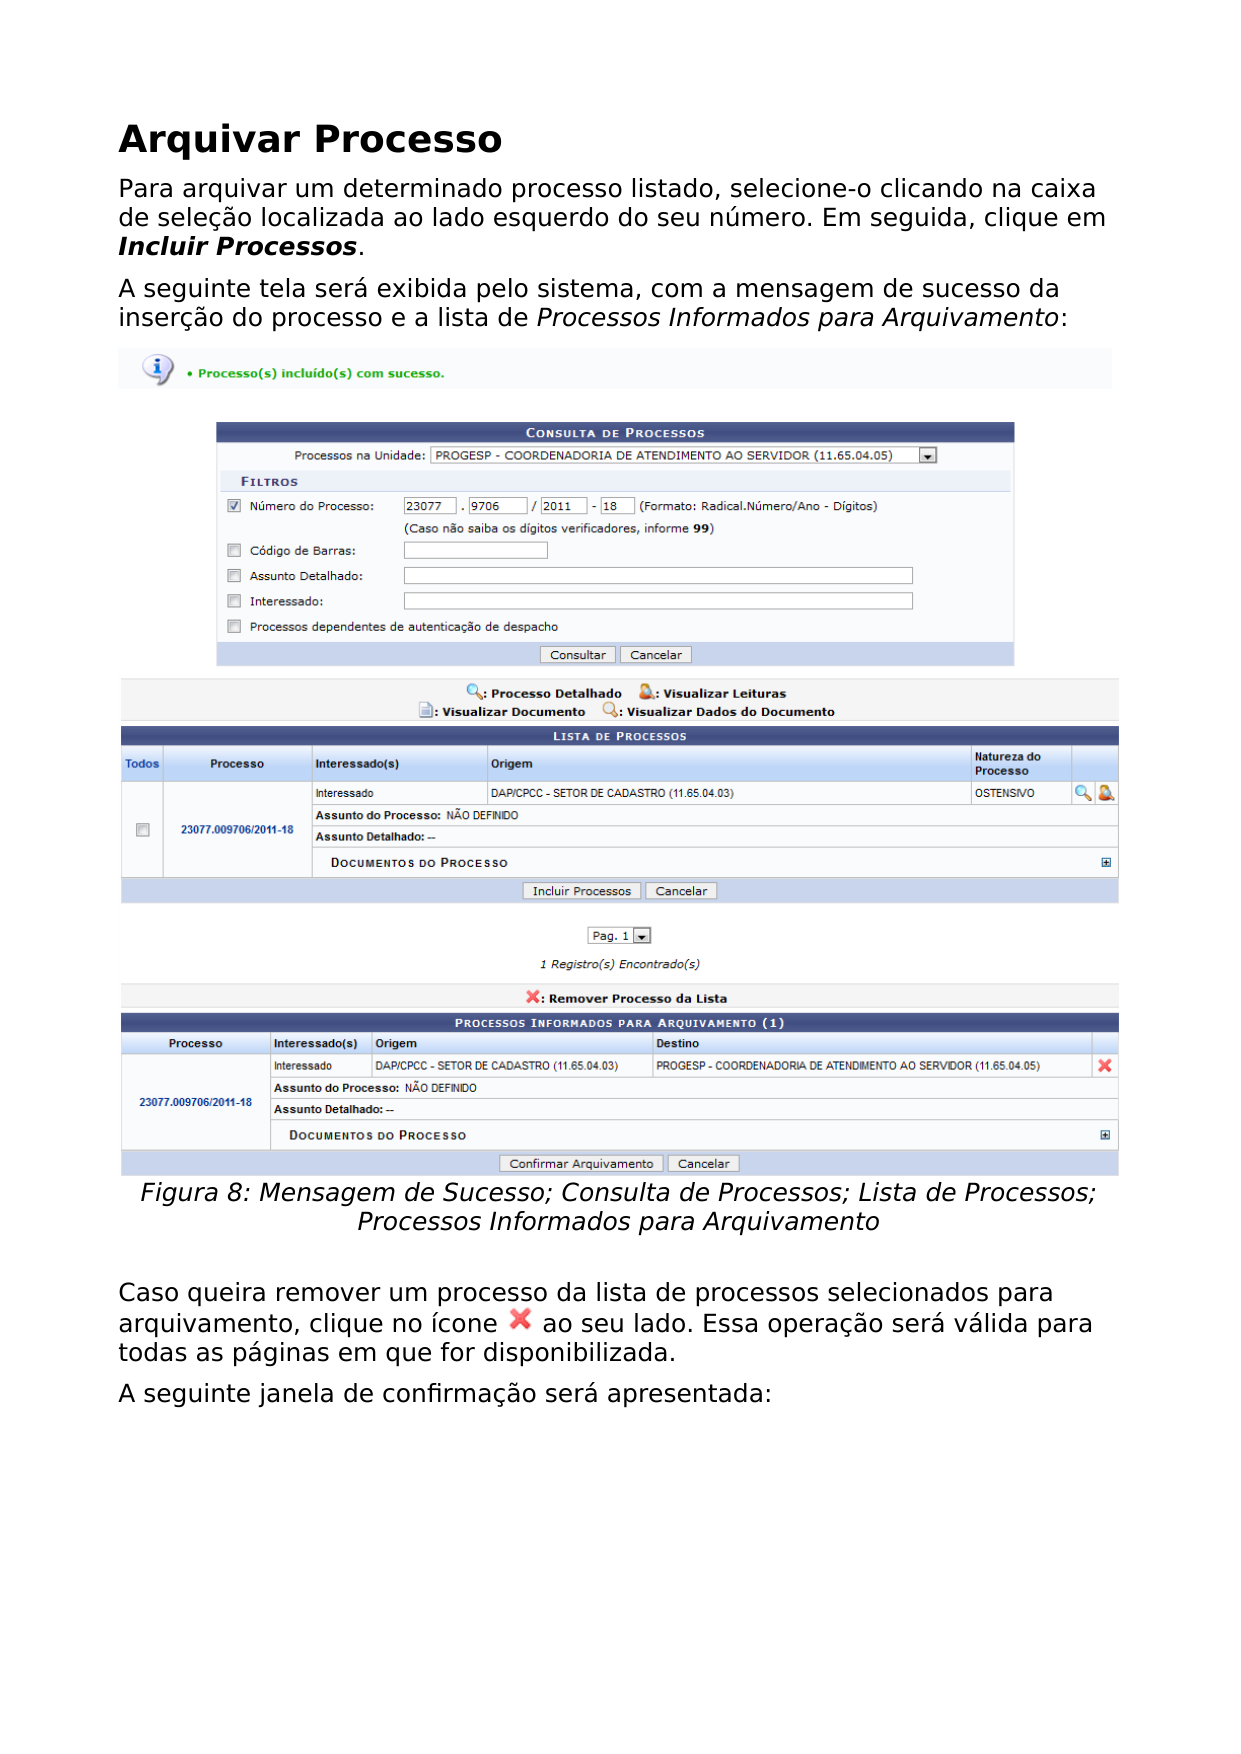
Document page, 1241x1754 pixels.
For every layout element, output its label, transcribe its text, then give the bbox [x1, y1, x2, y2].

picture [118, 345, 1123, 1178]
text A seguinte tela será exibida pelo sistema, com a mensagem de sucesso da inserção do processo e a lista de Processos Informados para Arquivamento: [118, 274, 1122, 333]
text Figura 8: Mensagem de Sucesso; Consulta de Processos; Lista de Processos; Processos Informados para Arquivamento [118, 1178, 1122, 1236]
text A seguinte janela de confirmação será apresentada: [118, 1379, 1122, 1409]
text Caso queira remover um processo da lista de processos selecionados para arquivamento, clique no ícone ao seu lado. Essa operação será válida para todas as páginas em que for disponibilizada. [118, 1278, 1122, 1367]
subtitle Arquivar Processo [118, 118, 1122, 162]
picture [506, 1307, 535, 1332]
text Para arquivar um determinado processo listado, selecione-o clicando na caixa de seleção localizada ao lado esquerdo do seu número. Em seguida, clique em Incluir Processos. [118, 174, 1122, 262]
